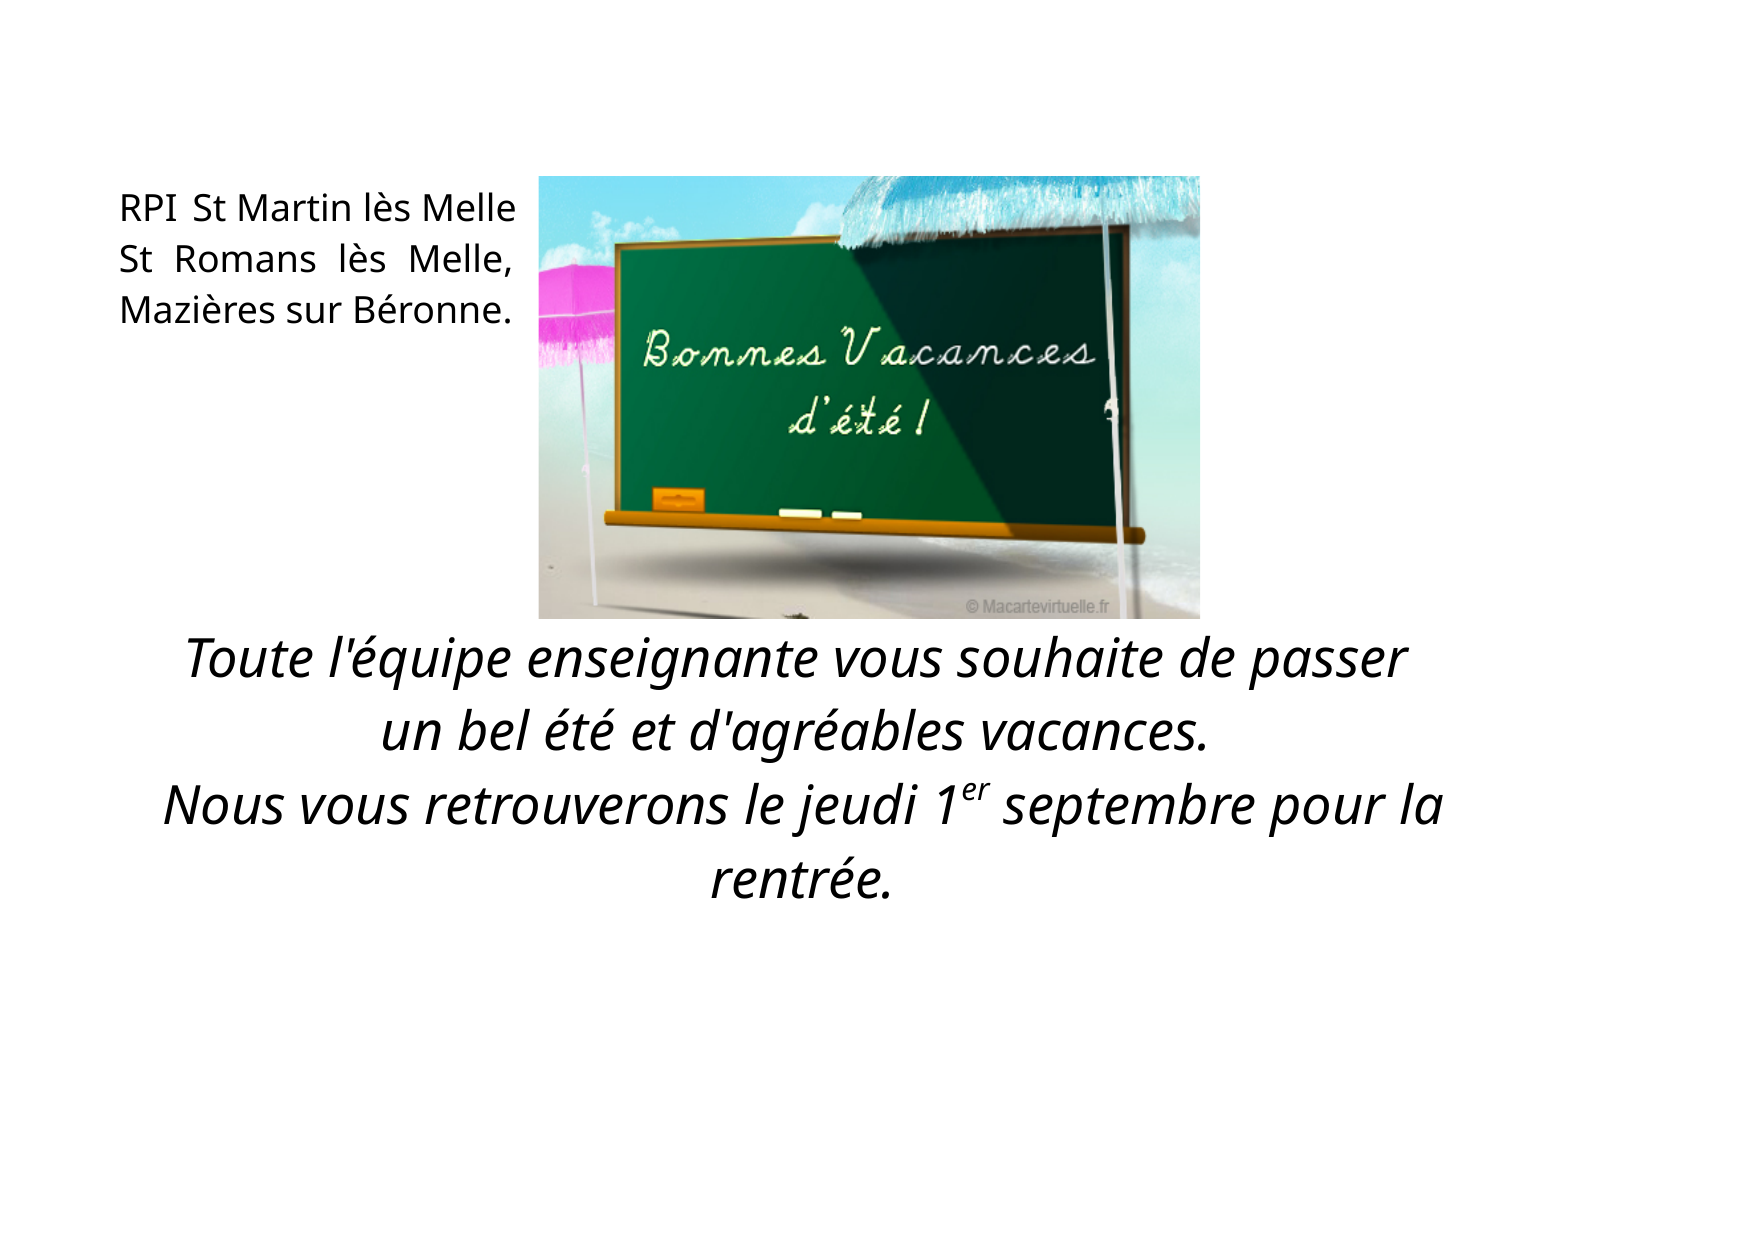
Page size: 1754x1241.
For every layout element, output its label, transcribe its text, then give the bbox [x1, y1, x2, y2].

picture [538, 176, 1200, 619]
text Toute l'équipe enseignante vous souhaite de passer [118, 619, 1494, 693]
text Nous vous retrouverons le jeudi 1er septembre pour la rentrée. [118, 767, 1494, 914]
text un bel été et d'agréables vacances. [118, 693, 1494, 767]
